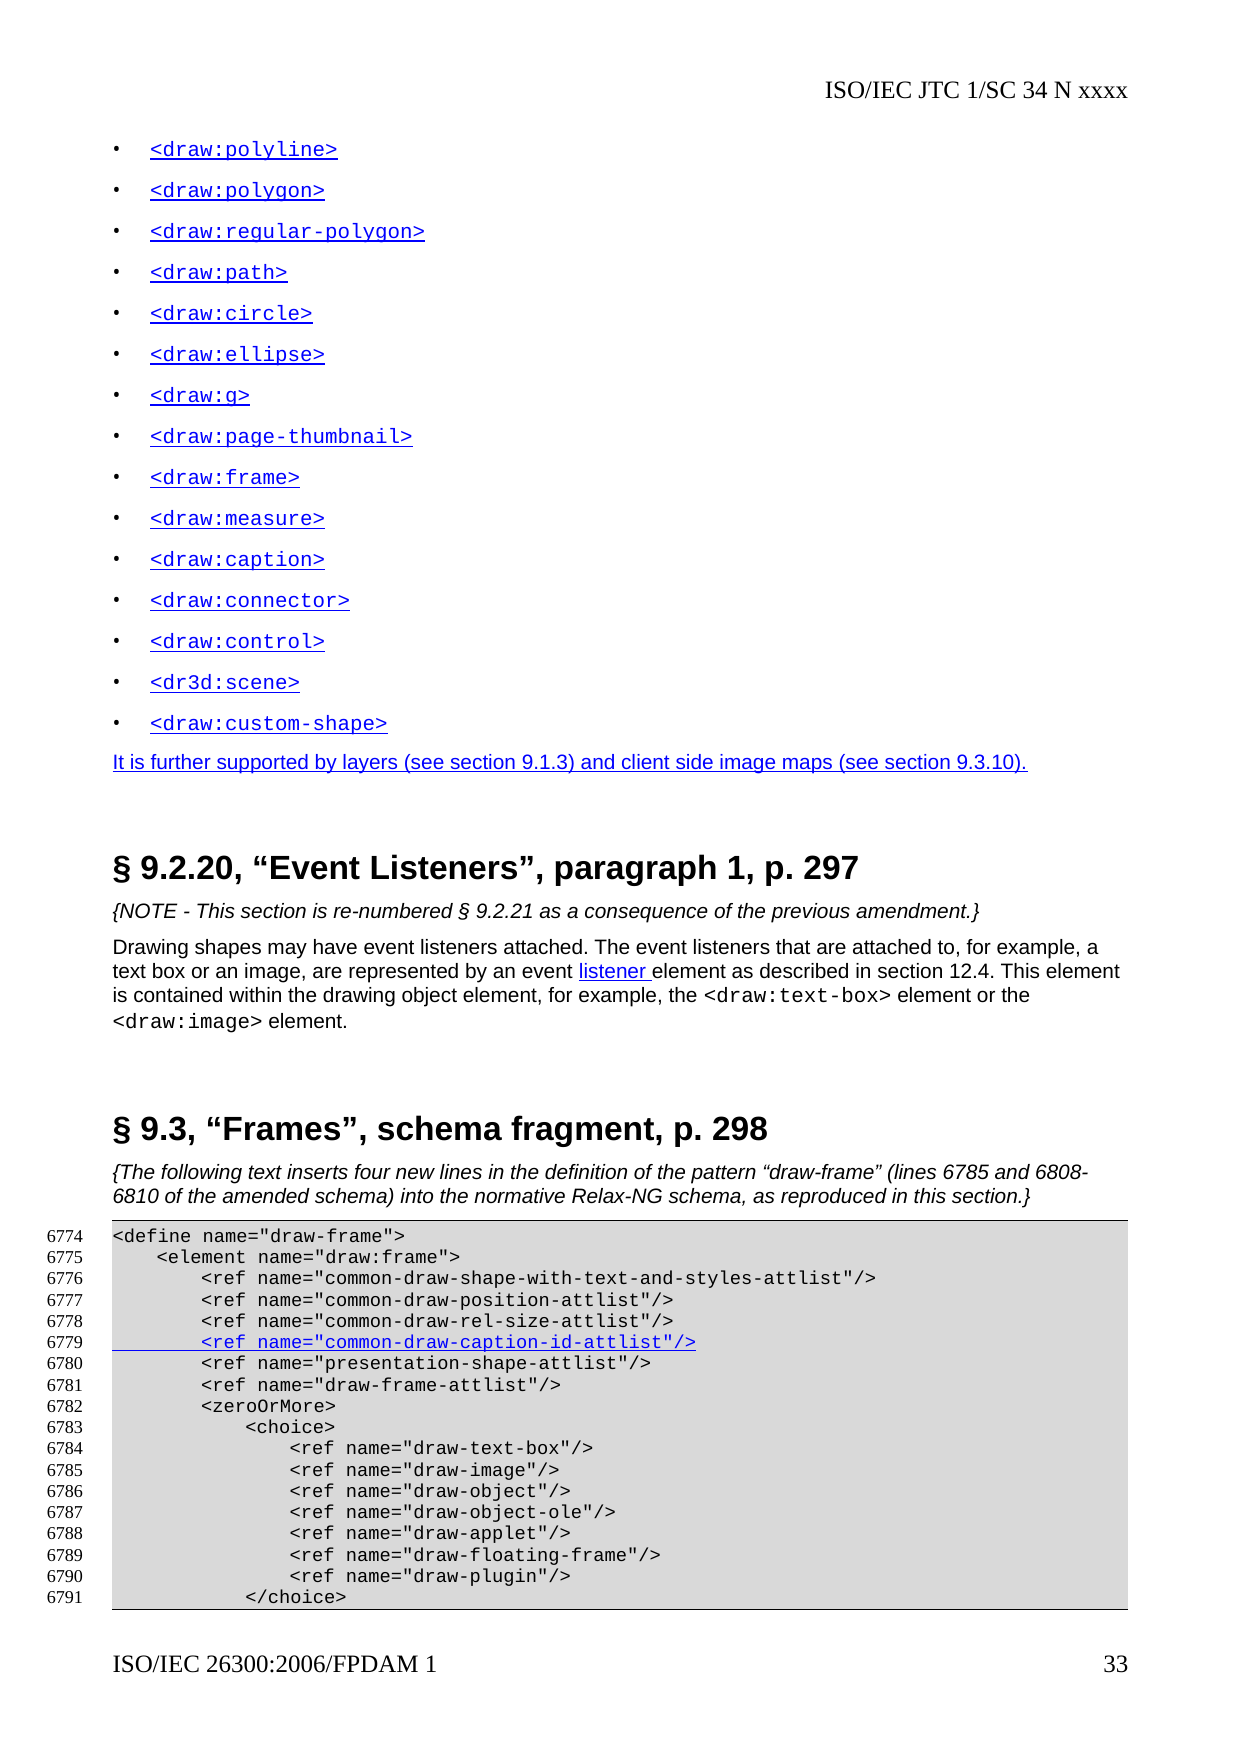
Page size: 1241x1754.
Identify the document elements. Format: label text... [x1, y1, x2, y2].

text <ref name="common-draw-position-attlist"/> [112, 1290, 1128, 1312]
list <draw:ellipse> [112, 339, 1128, 368]
text <zeroOrMore> [112, 1397, 1128, 1418]
list <draw:polygon> [112, 175, 1128, 203]
text {NOTE - This section is re-numbered § 9.2.21 as a consequence of the previous amendment.} [112, 899, 1128, 923]
list <draw:frame> [112, 462, 1128, 491]
text <ref name="presentation-shape-attlist"/> [112, 1354, 1128, 1375]
text </choice> [112, 1588, 1128, 1609]
list <draw:page-thumbnail> [112, 421, 1128, 450]
text Drawing shapes may have event listeners attached. The event listeners that are attached to, for example, a text box or an image, are represented by an event listener element as described in section 12.4. This element is contained within the drawing object element, for example, the <draw:text-box> element or the <draw:image> element. [112, 935, 1128, 1035]
text <ref name="draw-text-box"/> [112, 1439, 1128, 1460]
list <draw:path> [112, 257, 1128, 286]
text <ref name="draw-image"/> [112, 1460, 1128, 1482]
list <draw:regular-polygon> [112, 216, 1128, 244]
list <dr3d:scene> [112, 667, 1128, 696]
text <ref name="draw-object-ole"/> [112, 1503, 1128, 1524]
text <ref name="common-draw-rel-size-attlist"/> [112, 1312, 1128, 1333]
text <ref name="draw-object"/> [112, 1482, 1128, 1503]
list <draw:polyline> [112, 134, 1128, 162]
text <ref name="common-draw-caption-id-attlist"/> [112, 1333, 1128, 1354]
text <ref name="draw-floating-frame"/> [112, 1545, 1128, 1567]
list <draw:custom-shape> [112, 708, 1128, 737]
list <draw:connector> [112, 585, 1128, 614]
text <ref name="common-draw-shape-with-text-and-styles-attlist"/> [112, 1269, 1128, 1290]
list <draw:control> [112, 626, 1128, 655]
subtitle § 9.3, “Frames”, schema fragment, p. 298 [112, 1109, 1128, 1147]
text <ref name="draw-applet"/> [112, 1524, 1128, 1545]
text <define name="draw-frame"> [112, 1221, 1128, 1248]
list <draw:g> [112, 380, 1128, 409]
list <draw:circle> [112, 298, 1128, 327]
text <choice> [112, 1418, 1128, 1439]
text <element name="draw:frame"> [112, 1248, 1128, 1269]
text <ref name="draw-plugin"/> [112, 1567, 1128, 1588]
text It is further supported by layers (see section 9.1.3) and client side image maps (see section 9.3.10). [112, 749, 1128, 773]
text {The following text inserts four new lines in the definition of the pattern “draw-frame” (lines 6785 and 6808-6810 of the amended schema) into the normative Relax-NG schema, as reproduced in this section.} [112, 1160, 1128, 1208]
subtitle § 9.2.20, “Event Listeners”, paragraph 1, p. 297 [112, 847, 1128, 886]
text <ref name="draw-frame-attlist"/> [112, 1375, 1128, 1397]
list <draw:measure> [112, 503, 1128, 532]
list <draw:caption> [112, 544, 1128, 573]
